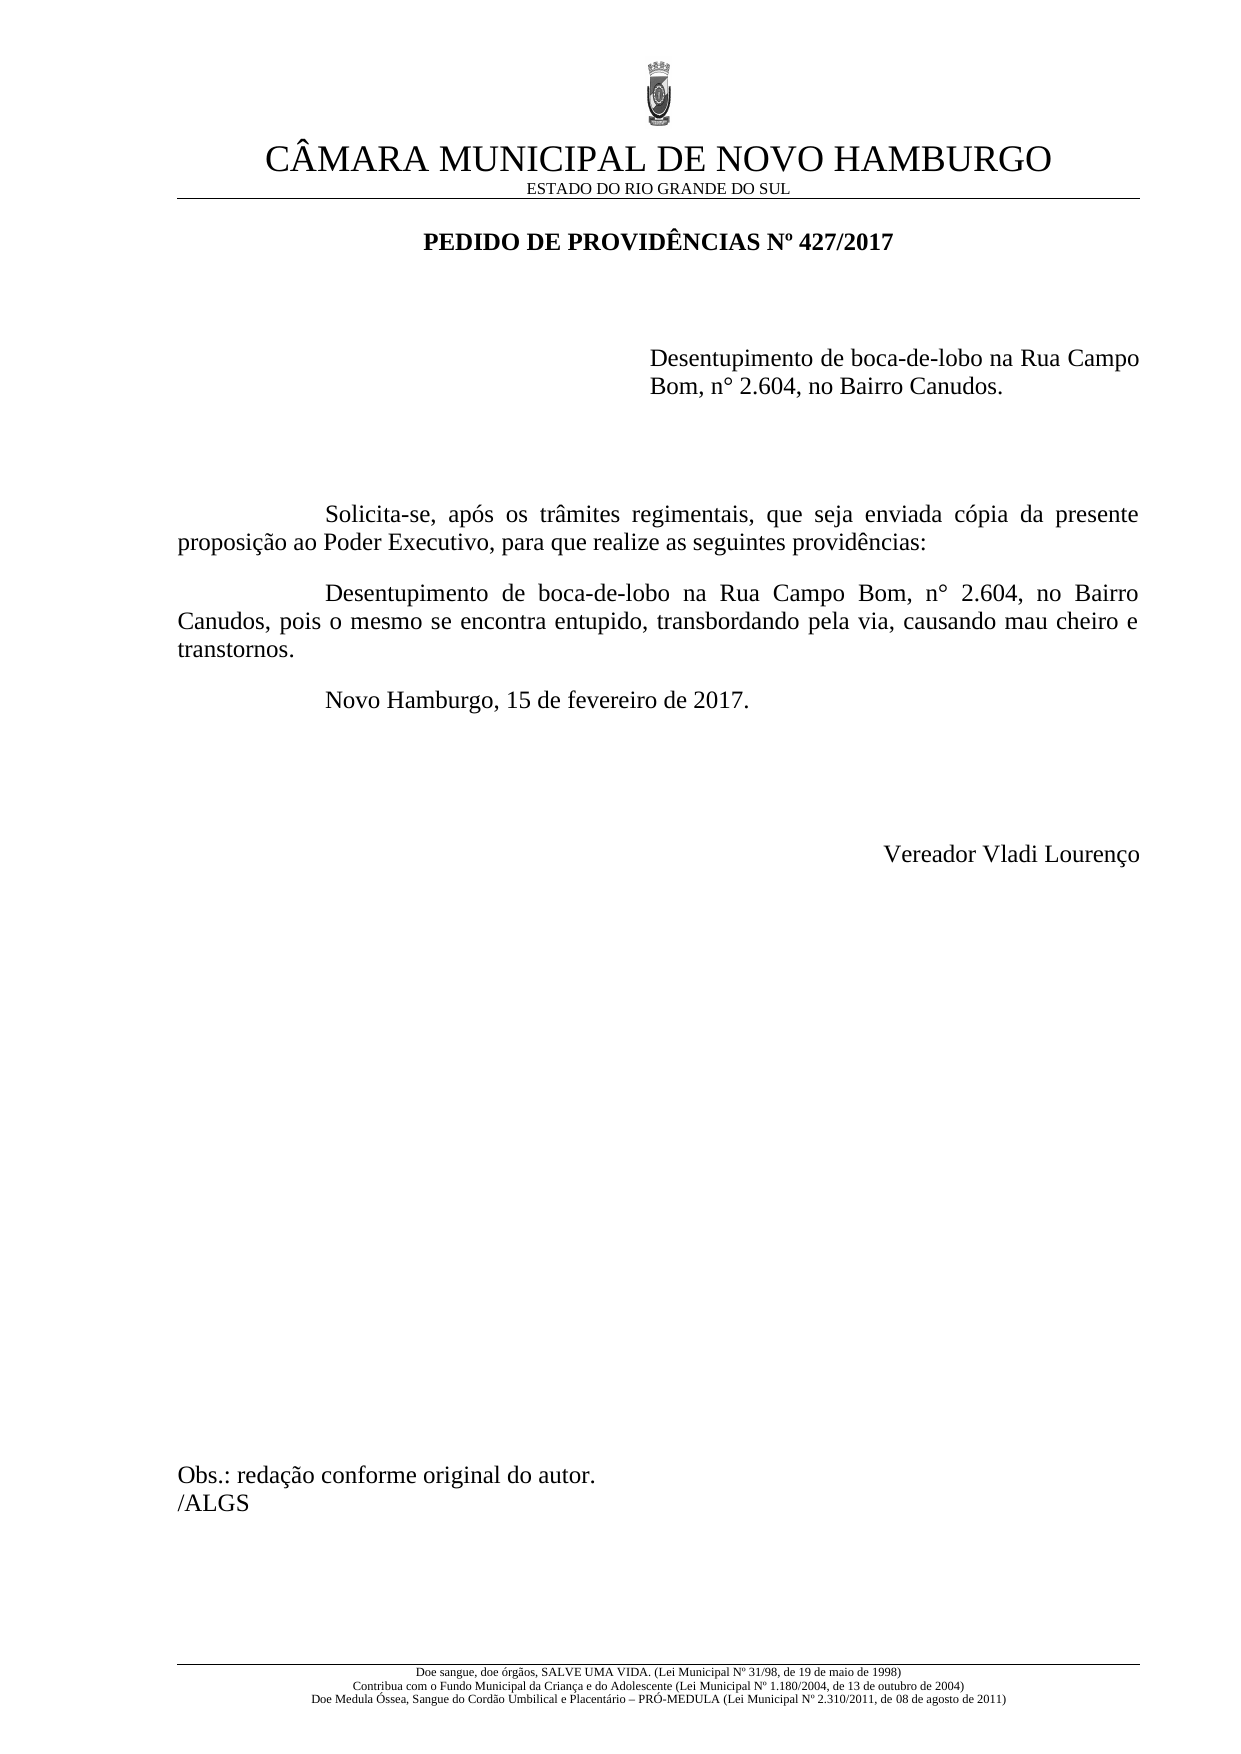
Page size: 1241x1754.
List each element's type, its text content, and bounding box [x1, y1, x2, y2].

text Novo Hamburgo, 15 de fevereiro de 2017. [177, 686, 1140, 714]
text Solicita-se, após os trâmites regimentais, que seja enviada cópia da presente proposição ao Poder Executivo, para que realize as seguintes providências: [177, 500, 1140, 556]
text Vereador Vladi Lourenço [177, 840, 1140, 867]
text /ALGS [177, 1489, 1140, 1516]
text Desentupimento de boca-de-lobo na Rua Campo Bom, n° 2.604, no Bairro Canudos. [649, 344, 1140, 400]
text PEDIDO DE PROVIDÊNCIAS Nº 427/2017 [177, 228, 1140, 256]
text Obs.: redação conforme original do autor. [177, 1461, 1140, 1489]
text Desentupimento de boca-de-lobo na Rua Campo Bom, n° 2.604, no Bairro Canudos, pois o mesmo se encontra entupido, transbordando pela via, causando mau cheiro e transtornos. [177, 579, 1140, 662]
